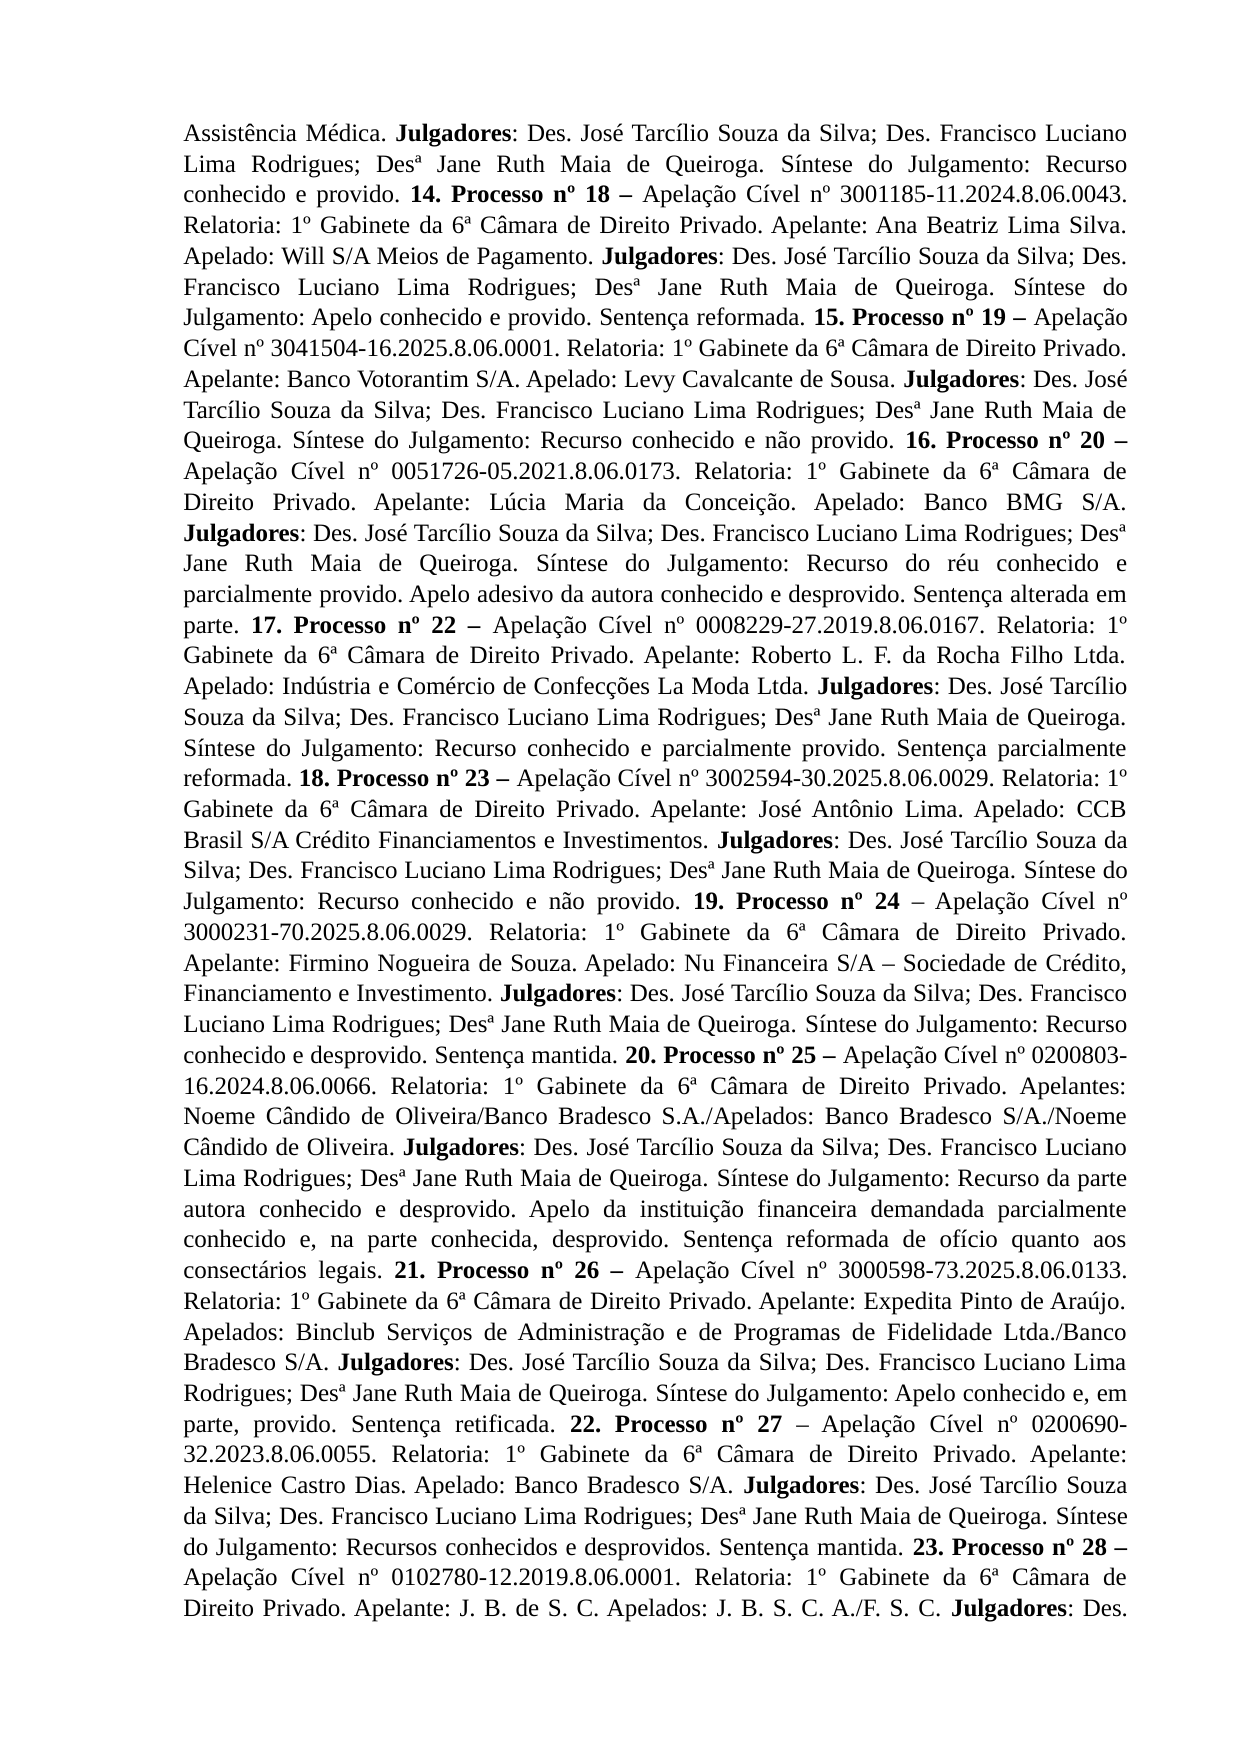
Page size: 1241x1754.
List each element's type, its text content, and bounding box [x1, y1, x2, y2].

text Assistência Médica. Julgadores: Des. José Tarcílio Souza da Silva; Des. Francisco Luciano Lima Rodrigues; Desª Jane Ruth Maia de Queiroga. Síntese do Julgamento: Recurso conhecido e provido. 14. Processo nº 18 – Apelação Cível nº 3001185-11.2024.8.06.0043. Relatoria: 1º Gabinete da 6ª Câmara de Direito Privado. Apelante: Ana Beatriz Lima Silva. Apelado: Will S/A Meios de Pagamento. Julgadores: Des. José Tarcílio Souza da Silva; Des. Francisco Luciano Lima Rodrigues; Desª Jane Ruth Maia de Queiroga. Síntese do Julgamento: Apelo conhecido e provido. Sentença reformada. 15. Processo nº 19 – Apelação Cível nº 3041504-16.2025.8.06.0001. Relatoria: 1º Gabinete da 6ª Câmara de Direito Privado. Apelante: Banco Votorantim S/A. Apelado: Levy Cavalcante de Sousa. Julgadores: Des. José Tarcílio Souza da Silva; Des. Francisco Luciano Lima Rodrigues; Desª Jane Ruth Maia de Queiroga. Síntese do Julgamento: Recurso conhecido e não provido. 16. Processo nº 20 – Apelação Cível nº 0051726-05.2021.8.06.0173. Relatoria: 1º Gabinete da 6ª Câmara de Direito Privado. Apelante: Lúcia Maria da Conceição. Apelado: Banco BMG S/A. Julgadores: Des. José Tarcílio Souza da Silva; Des. Francisco Luciano Lima Rodrigues; Desª Jane Ruth Maia de Queiroga. Síntese do Julgamento: Recurso do réu conhecido e parcialmente provido. Apelo adesivo da autora conhecido e desprovido. Sentença alterada em parte. 17. Processo nº 22 – Apelação Cível nº 0008229-27.2019.8.06.0167. Relatoria: 1º Gabinete da 6ª Câmara de Direito Privado. Apelante: Roberto L. F. da Rocha Filho Ltda. Apelado: Indústria e Comércio de Confecções La Moda Ltda. Julgadores: Des. José Tarcílio Souza da Silva; Des. Francisco Luciano Lima Rodrigues; Desª Jane Ruth Maia de Queiroga. Síntese do Julgamento: Recurso conhecido e parcialmente provido. Sentença parcialmente reformada. 18. Processo nº 23 – Apelação Cível nº 3002594-30.2025.8.06.0029. Relatoria: 1º Gabinete da 6ª Câmara de Direito Privado. Apelante: José Antônio Lima. Apelado: CCB Brasil S/A Crédito Financiamentos e Investimentos. Julgadores: Des. José Tarcílio Souza da Silva; Des. Francisco Luciano Lima Rodrigues; Desª Jane Ruth Maia de Queiroga. Síntese do Julgamento: Recurso conhecido e não provido. 19. Processo nº 24 – Apelação Cível nº 3000231-70.2025.8.06.0029. Relatoria: 1º Gabinete da 6ª Câmara de Direito Privado. Apelante: Firmino Nogueira de Souza. Apelado: Nu Financeira S/A – Sociedade de Crédito, Financiamento e Investimento. Julgadores: Des. José Tarcílio Souza da Silva; Des. Francisco Luciano Lima Rodrigues; Desª Jane Ruth Maia de Queiroga. Síntese do Julgamento: Recurso conhecido e desprovido. Sentença mantida. 20. Processo nº 25 – Apelação Cível nº 0200803-16.2024.8.06.0066. Relatoria: 1º Gabinete da 6ª Câmara de Direito Privado. Apelantes: Noeme Cândido de Oliveira/Banco Bradesco S.A./Apelados: Banco Bradesco S/A./Noeme Cândido de Oliveira. Julgadores: Des. José Tarcílio Souza da Silva; Des. Francisco Luciano Lima Rodrigues; Desª Jane Ruth Maia de Queiroga. Síntese do Julgamento: Recurso da parte autora conhecido e desprovido. Apelo da instituição financeira demandada parcialmente conhecido e, na parte conhecida, desprovido. Sentença reformada de ofício quanto aos consectários legais. 21. Processo nº 26 – Apelação Cível nº 3000598-73.2025.8.06.0133. Relatoria: 1º Gabinete da 6ª Câmara de Direito Privado. Apelante: Expedita Pinto de Araújo. Apelados: Binclub Serviços de Administração e de Programas de Fidelidade Ltda./Banco Bradesco S/A. Julgadores: Des. José Tarcílio Souza da Silva; Des. Francisco Luciano Lima Rodrigues; Desª Jane Ruth Maia de Queiroga. Síntese do Julgamento: Apelo conhecido e, em parte, provido. Sentença retificada. 22. Processo nº 27 – Apelação Cível nº 0200690-32.2023.8.06.0055. Relatoria: 1º Gabinete da 6ª Câmara de Direito Privado. Apelante: Helenice Castro Dias. Apelado: Banco Bradesco S/A. Julgadores: Des. José Tarcílio Souza da Silva; Des. Francisco Luciano Lima Rodrigues; Desª Jane Ruth Maia de Queiroga. Síntese do Julgamento: Recursos conhecidos e desprovidos. Sentença mantida. 23. Processo nº 28 – Apelação Cível nº 0102780-12.2019.8.06.0001. Relatoria: 1º Gabinete da 6ª Câmara de Direito Privado. Apelante: J. B. de S. C. Apelados: J. B. S. C. A./F. S. C. Julgadores: Des. [183, 118, 1128, 1622]
